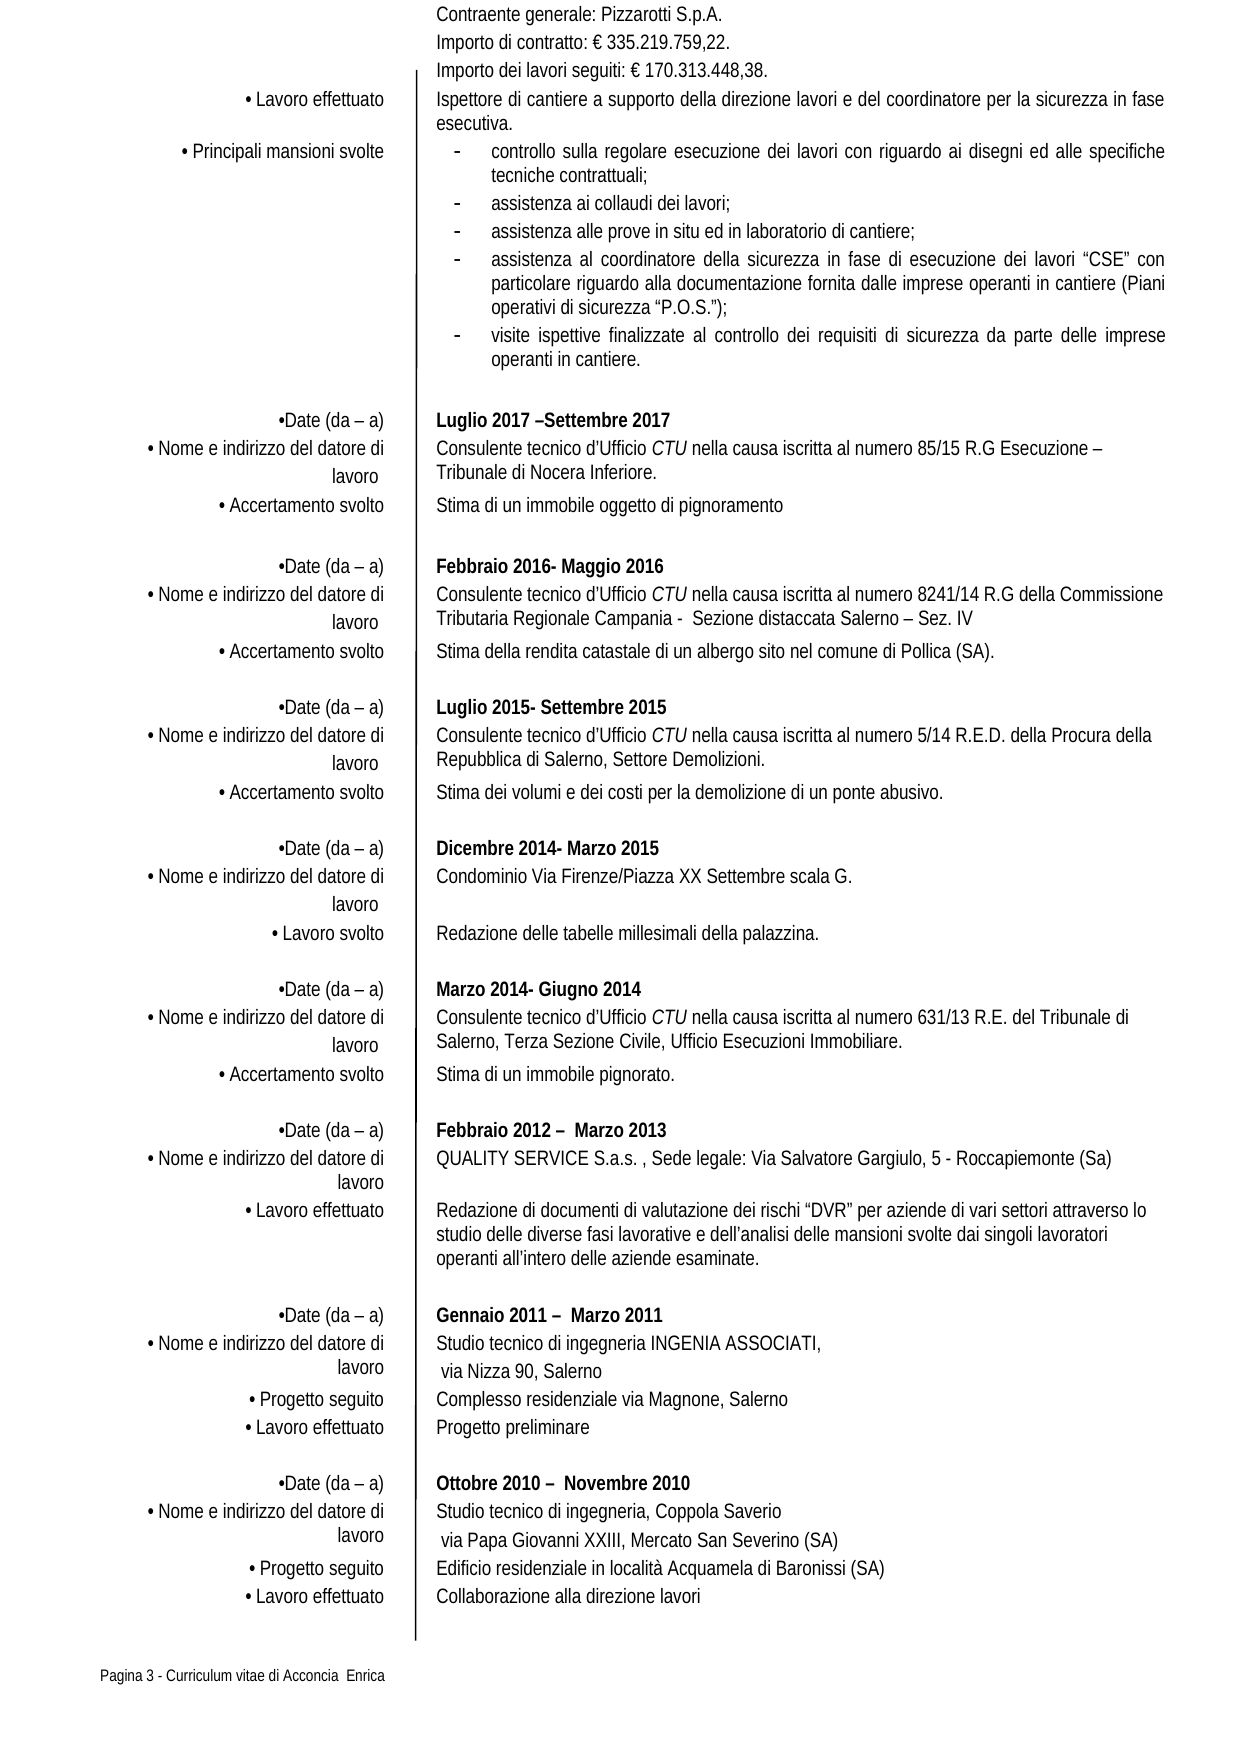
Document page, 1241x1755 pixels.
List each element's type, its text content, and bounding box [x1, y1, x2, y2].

table_cell [418, 580, 425, 636]
table_cell Febbraio 2012 – Marzo 2013 [425, 1116, 1178, 1144]
table_cell •Date (da – a) [89, 975, 395, 1003]
table_cell •Date (da – a) [89, 693, 395, 721]
table_cell [417, 1116, 425, 1144]
table_cell [395, 862, 415, 919]
table_cell • Lavoro effettuato [89, 1413, 395, 1441]
table_cell [395, 1196, 415, 1272]
table_cell [395, 1301, 415, 1329]
table_cell [417, 919, 425, 975]
table_cell • Accertamento svolto [89, 491, 395, 519]
table_cell [395, 434, 415, 491]
table_cell Studio tecnico di ingegneria INGENIA ASSOCIATI, via Nizza 90, Salerno [425, 1329, 1178, 1385]
table_cell Redazione di documenti di valutazione dei rischi “DVR” per aziende di vari settori attraverso lo studio delle diverse fasi lavorative e dell’analisi delle mansioni svolte dai singoli lavoratori operanti all’intero delle aziende esaminate. [425, 1196, 1178, 1272]
table_cell Ispettore di cantiere a supporto della direzione lavori e del coordinatore per la sicurezza in fase esecutiva. [425, 84, 1178, 136]
table_cell Condominio Via Firenze/Piazza XX Settembre scala G. [425, 862, 1178, 919]
table_cell controllo sulla regolare esecuzione dei lavori con riguardo ai disegni ed alle specifiche tecniche contrattuali; assistenza ai collaudi dei lavori; assistenza alle prove in situ ed in laboratorio di cantiere; assistenza al coordinatore della sicurezza in fase di esecuzione dei lavori “CSE” con particolare riguardo alla documentazione fornita dalle imprese operanti in cantiere (Piani operativi di sicurezza “P.O.S.”); visite ispettive finalizzate al controllo dei requisiti di sicurezza da parte delle imprese operanti in cantiere. [425, 136, 1178, 373]
table_cell [417, 1554, 425, 1582]
table_cell • Lavoro effettuato [89, 84, 395, 136]
table_cell [417, 1273, 425, 1301]
table_cell • Progetto seguito [89, 1554, 395, 1582]
table_cell • Lavoro svolto [89, 919, 395, 975]
table_cell [418, 136, 425, 373]
table_cell [418, 519, 425, 552]
table_cell [395, 406, 415, 434]
table_cell Collaborazione alla direzione lavori [425, 1582, 1178, 1610]
table_cell Luglio 2015- Settembre 2015 [425, 693, 1178, 721]
table_cell [395, 1498, 414, 1554]
table_cell [395, 84, 415, 136]
table_cell [89, 519, 395, 552]
table_cell [395, 373, 415, 406]
table_cell [395, 491, 415, 519]
table_cell [395, 693, 415, 721]
table_cell Consulente tecnico d’Ufficio CTU nella causa iscritta al numero 5/14 R.E.D. della Procura della Repubblica di Salerno, Settore Demolizioni. [425, 721, 1178, 778]
table_cell • Progetto seguito [89, 1385, 395, 1413]
table_cell [395, 1273, 415, 1301]
table_cell [395, 0, 425, 84]
table_cell • Nome e indirizzo del datore di lavoro [89, 862, 395, 919]
table_cell [418, 373, 425, 406]
table_cell Stima di un immobile oggetto di pignoramento [425, 491, 1178, 519]
table_cell •Date (da – a) [89, 1116, 395, 1144]
table_cell Complesso residenziale via Magnone, Salerno [425, 1385, 1178, 1413]
table_cell QUALITY SERVICE S.a.s. , Sede legale: Via Salvatore Gargiulo, 5 - Roccapiemonte (Sa) [425, 1144, 1178, 1196]
table_cell [395, 519, 415, 552]
table_cell [417, 1088, 425, 1116]
table_cell • Nome e indirizzo del datore di lavoro [89, 1144, 395, 1196]
table_cell [395, 1003, 415, 1060]
table_cell • Lavoro effettuato [89, 1196, 395, 1272]
table_cell [395, 636, 415, 693]
table_cell [418, 84, 425, 136]
table_cell [395, 1554, 414, 1582]
table_cell [417, 975, 425, 1003]
table_cell [417, 1385, 425, 1413]
table_cell [395, 975, 415, 1003]
table_cell [418, 406, 425, 434]
table_cell [417, 1441, 425, 1469]
table_cell [417, 1301, 425, 1329]
table_cell [395, 721, 415, 778]
table_cell • Nome e indirizzo del datore di lavoro [89, 1498, 395, 1554]
table_cell [89, 1273, 395, 1301]
table_cell [395, 1385, 415, 1413]
table_cell Febbraio 2016- Maggio 2016 [425, 552, 1178, 580]
table_cell • Accertamento svolto [89, 778, 395, 834]
table_cell Marzo 2014- Giugno 2014 [425, 975, 1178, 1003]
table_cell [417, 1469, 425, 1497]
table_cell • Nome e indirizzo del datore di lavoro [89, 1329, 395, 1385]
table_cell •Date (da – a) [89, 406, 395, 434]
table_cell [395, 1060, 415, 1088]
table_cell [395, 919, 415, 975]
table_cell [418, 552, 425, 580]
table_cell [418, 636, 425, 693]
table_cell [425, 1088, 1178, 1116]
table_cell Edificio residenziale in località Acquamela di Baronissi (SA) [425, 1554, 1178, 1582]
table_cell [425, 373, 1178, 406]
table_cell Dicembre 2014- Marzo 2015 [425, 834, 1178, 862]
table_cell [425, 1273, 1178, 1301]
table_cell Ottobre 2010 – Novembre 2010 [425, 1469, 1178, 1497]
table_cell [89, 1088, 395, 1116]
table_cell [418, 491, 425, 519]
table_cell [395, 1116, 415, 1144]
table_cell Gennaio 2011 – Marzo 2011 [425, 1301, 1178, 1329]
table_cell [417, 1413, 425, 1441]
table_cell • Lavoro effettuato [89, 1582, 395, 1610]
table_cell Consulente tecnico d’Ufficio CTU nella causa iscritta al numero 85/15 R.G Esecuzione – Tribunale di Nocera Inferiore. [425, 434, 1178, 491]
table_cell Redazione delle tabelle millesimali della palazzina. [425, 919, 1178, 975]
table_cell [395, 1329, 415, 1385]
table_cell [417, 1144, 425, 1196]
table_cell • Nome e indirizzo del datore di lavoro [89, 580, 395, 636]
table_cell [395, 1441, 414, 1469]
table_cell • Nome e indirizzo del datore di lavoro [89, 1003, 395, 1060]
table_cell Stima dei volumi e dei costi per la demolizione di un ponte abusivo. [425, 778, 1178, 834]
table_cell •Date (da – a) [89, 834, 395, 862]
table_cell [417, 1060, 425, 1088]
table_cell [395, 834, 415, 862]
table_cell [395, 778, 415, 834]
table_cell Consulente tecnico d’Ufficio CTU nella causa iscritta al numero 631/13 R.E. del Tribunale di Salerno, Terza Sezione Civile, Ufficio Esecuzioni Immobiliare. [425, 1003, 1178, 1060]
table_cell • Accertamento svolto [89, 1060, 395, 1088]
table_cell • Principali mansioni svolte [89, 136, 395, 373]
table_cell [395, 552, 415, 580]
table_cell [395, 1413, 414, 1441]
table_cell • Nome e indirizzo del datore di lavoro [89, 721, 395, 778]
table_cell [417, 1003, 425, 1060]
table_cell [417, 721, 425, 778]
table_cell [417, 778, 425, 834]
table_cell Stima di un immobile pignorato. [425, 1060, 1178, 1088]
table_cell [417, 1582, 425, 1610]
table_cell •Date (da – a) [89, 1301, 395, 1329]
table_cell [417, 862, 425, 919]
table_cell • Nome e indirizzo del datore di lavoro [89, 434, 395, 491]
table_cell [89, 1441, 395, 1469]
table_cell [89, 0, 395, 84]
table_cell Consulente tecnico d’Ufficio CTU nella causa iscritta al numero 8241/14 R.G della Commissione Tributaria Regionale Campania - Sezione distaccata Salerno – Sez. IV [425, 580, 1178, 636]
table_cell [417, 834, 425, 862]
table_cell [417, 1196, 425, 1272]
table_cell [395, 580, 415, 636]
table_cell [395, 1582, 414, 1610]
table_cell [418, 693, 425, 721]
table_cell •Date (da – a) [89, 552, 395, 580]
table_cell Contraente generale: Pizzarotti S.p.A. Importo di contratto: € 335.219.759,22. Importo dei lavori seguiti: € 170.313.448,38. [425, 0, 1178, 84]
table_cell Luglio 2017 –Settembre 2017 [425, 406, 1178, 434]
table_cell •Date (da – a) [89, 1469, 395, 1497]
table_cell [395, 1144, 415, 1196]
table_cell [395, 1088, 415, 1116]
table_cell [395, 1469, 414, 1497]
table_cell Stima della rendita catastale di un albergo sito nel comune di Pollica (SA). [425, 636, 1178, 693]
table_cell [425, 1441, 1178, 1469]
table_cell [417, 1329, 425, 1385]
table_cell [417, 1498, 425, 1554]
table_cell • Accertamento svolto [89, 636, 395, 693]
table_cell Studio tecnico di ingegneria, Coppola Saverio via Papa Giovanni XXIII, Mercato San Severino (SA) [425, 1498, 1178, 1554]
table_cell [418, 434, 425, 491]
table_cell [89, 373, 395, 406]
table_cell [395, 136, 415, 373]
table_cell Progetto preliminare [425, 1413, 1178, 1441]
table_cell [425, 519, 1178, 552]
